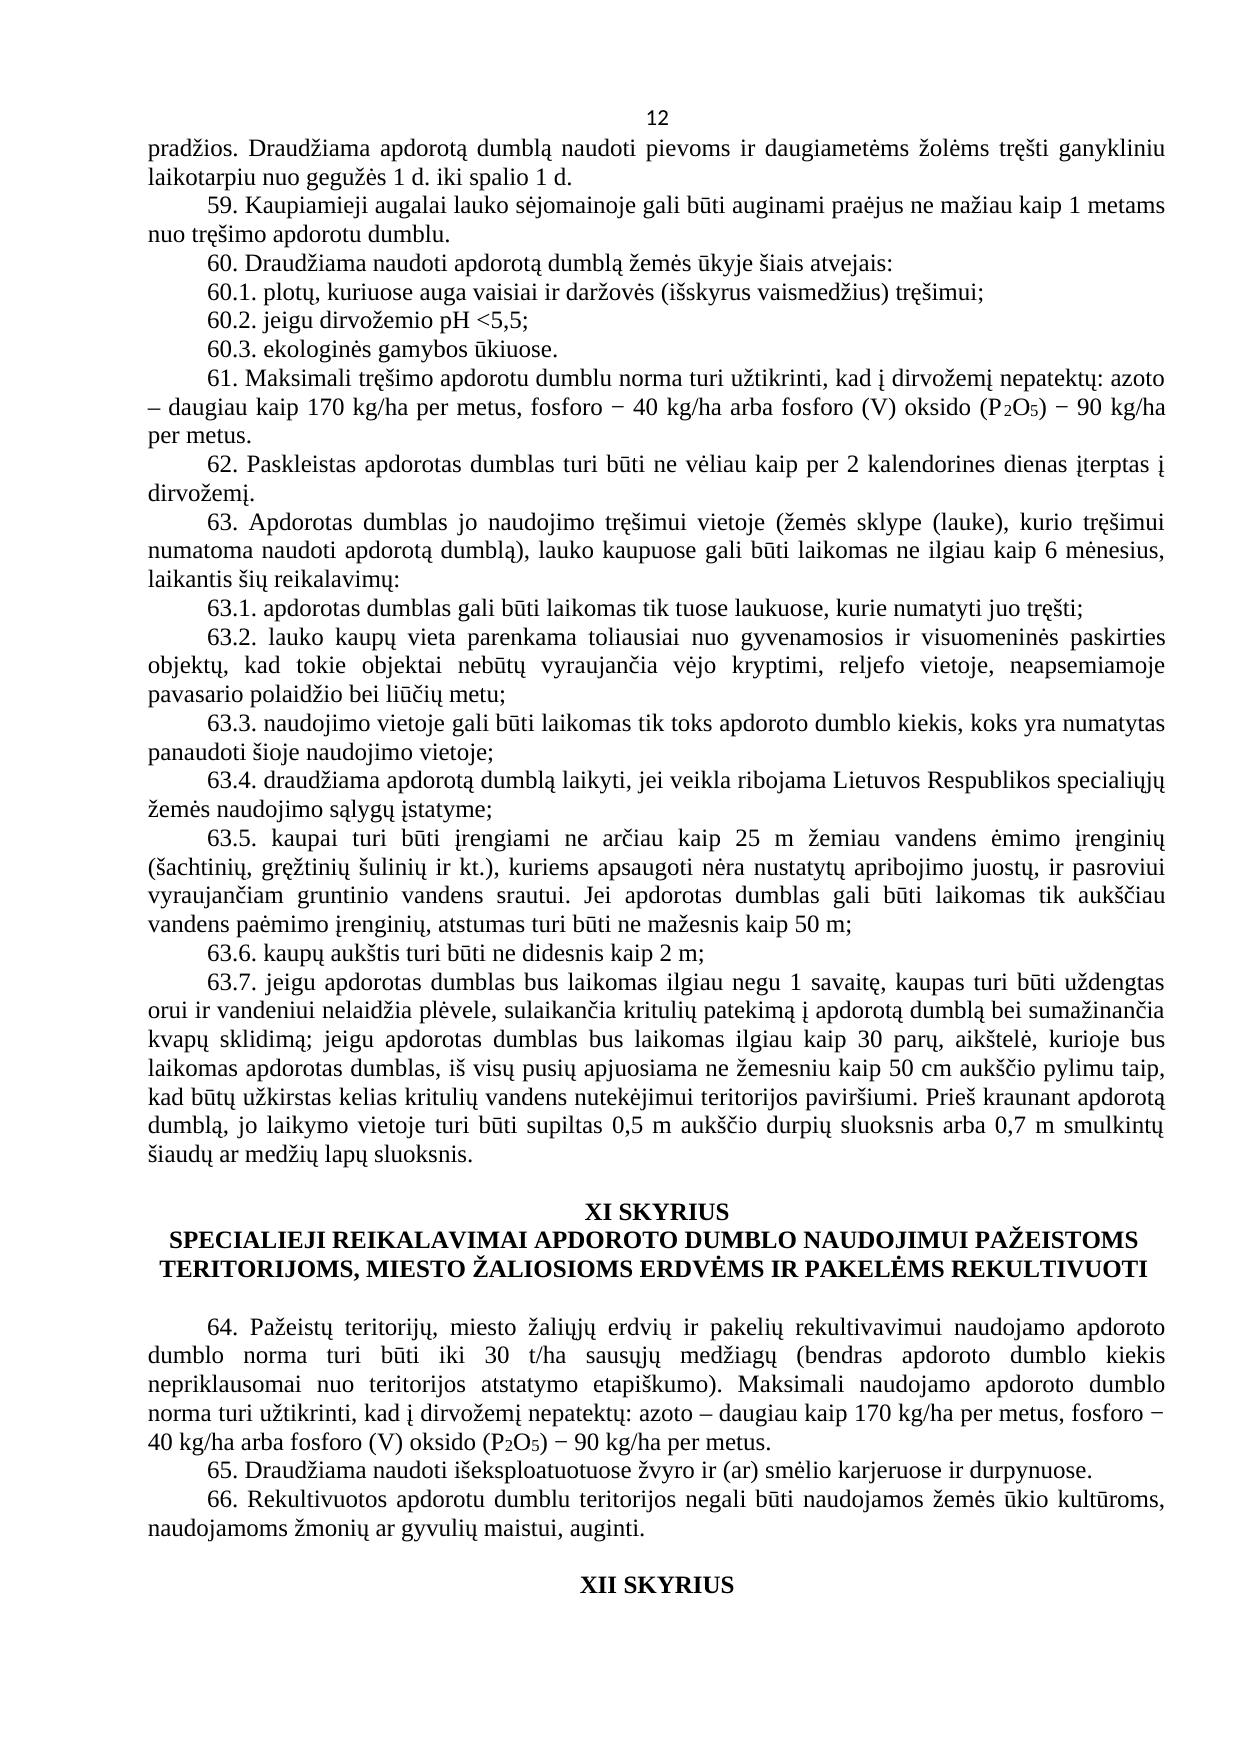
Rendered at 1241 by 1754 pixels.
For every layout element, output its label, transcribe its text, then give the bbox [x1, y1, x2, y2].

text 66. Rekultivuotos apdorotu dumblu teritorijos negali būti naudojamos žemės ūkio kultūroms, naudojamoms žmonių ar gyvulių maistui, auginti. [148, 1484, 1166, 1542]
text pradžios. Draudžiama apdorotą dumblą naudoti pievoms ir daugiametėms žolėms tręšti ganykliniu laikotarpiu nuo gegužės 1 d. iki spalio 1 d. [148, 133, 1166, 190]
text 63.6. kaupų aukštis turi būti ne didesnis kaip 2 m; [148, 938, 1166, 967]
text 60. Draudžiama naudoti apdorotą dumblą žemės ūkyje šiais atvejais: [148, 248, 1166, 277]
text 60.1. plotų, kuriuose auga vaisiai ir daržovės (išskyrus vaismedžius) tręšimui; [148, 277, 1166, 305]
text XII skyrius [148, 1570, 1166, 1599]
text XI SKYRIUS [148, 1197, 1166, 1225]
text teritorijoms, miesto žaliosioms erdvėms ir pakelėms rekultivuoti [148, 1254, 1166, 1283]
text 60.3. ekologinės gamybos ūkiuose. [148, 334, 1166, 363]
text 63.5. kaupai turi būti įrengiami ne arčiau kaip 25 m žemiau vandens ėmimo įrenginių (šachtinių, gręžtinių šulinių ir kt.), kuriems apsaugoti nėra nustatytų apribojimo juostų, ir pasroviui vyraujančiam gruntinio vandens srautui. Jei apdorotas dumblas gali būti laikomas tik aukščiau vandens paėmimo įrenginių, atstumas turi būti ne mažesnis kaip 50 m; [148, 823, 1166, 938]
text 59. Kaupiamieji augalai lauko sėjomainoje gali būti auginami praėjus ne mažiau kaip 1 metams nuo tręšimo apdorotu dumblu. [148, 190, 1166, 248]
text 63. Apdorotas dumblas jo naudojimo tręšimui vietoje (žemės sklype (lauke), kurio tręšimui numatoma naudoti apdorotą dumblą), lauko kaupuose gali būti laikomas ne ilgiau kaip 6 mėnesius, laikantis šių reikalavimų: [148, 507, 1166, 593]
text 63.2. lauko kaupų vieta parenkama toliausiai nuo gyvenamosios ir visuomeninės paskirties objektų, kad tokie objektai nebūtų vyraujančia vėjo kryptimi, reljefo vietoje, neapsemiamoje pavasario polaidžio bei liūčių metu; [148, 622, 1166, 708]
text 64. Pažeistų teritorijų, miesto žaliųjų erdvių ir pakelių rekultivavimui naudojamo apdoroto dumblo norma turi būti iki 30 t/ha sausųjų medžiagų (bendras apdoroto dumblo kiekis nepriklausomai nuo teritorijos atstatymo etapiškumo). Maksimali naudojamo apdoroto dumblo norma turi užtikrinti, kad į dirvožemį nepatektų: azoto – daugiau kaip 170 kg/ha per metus, fosforo − 40 kg/ha arba fosforo (V) oksido (P2O5) − 90 kg/ha per metus. [148, 1312, 1166, 1455]
text 63.4. draudžiama apdorotą dumblą laikyti, jei veikla ribojama Lietuvos Respublikos specialiųjų žemės naudojimo sąlygų įstatyme; [148, 765, 1166, 823]
text 61. Maksimali tręšimo apdorotu dumblu norma turi užtikrinti, kad į dirvožemį nepatektų: azoto – daugiau kaip 170 kg/ha per metus, fosforo − 40 kg/ha arba fosforo (V) oksido (P2O5) − 90 kg/ha per metus. [148, 363, 1166, 449]
text specialieji reikalavimai APDOROTO Dumblo naudojimui pažeistoms [148, 1225, 1166, 1254]
text 65. Draudžiama naudoti išeksploatuotuose žvyro ir (ar) smėlio karjeruose ir durpynuose. [148, 1455, 1166, 1484]
text 60.2. jeigu dirvožemio pH <5,5; [148, 305, 1166, 334]
text 62. Paskleistas apdorotas dumblas turi būti ne vėliau kaip per 2 kalendorines dienas įterptas į dirvožemį. [148, 449, 1166, 507]
text 63.7. jeigu apdorotas dumblas bus laikomas ilgiau negu 1 savaitę, kaupas turi būti uždengtas orui ir vandeniui nelaidžia plėvele, sulaikančia kritulių patekimą į apdorotą dumblą bei sumažinančia kvapų sklidimą; jeigu apdorotas dumblas bus laikomas ilgiau kaip 30 parų, aikštelė, kurioje bus laikomas apdorotas dumblas, iš visų pusių apjuosiama ne žemesniu kaip 50 cm aukščio pylimu taip, kad būtų užkirstas kelias kritulių vandens nutekėjimui teritorijos paviršiumi. Prieš kraunant apdorotą dumblą, jo laikymo vietoje turi būti supiltas 0,5 m aukščio durpių sluoksnis arba 0,7 m smulkintų šiaudų ar medžių lapų sluoksnis. [148, 967, 1166, 1168]
text 63.1. apdorotas dumblas gali būti laikomas tik tuose laukuose, kurie numatyti juo tręšti; [148, 593, 1166, 622]
text 63.3. naudojimo vietoje gali būti laikomas tik toks apdoroto dumblo kiekis, koks yra numatytas panaudoti šioje naudojimo vietoje; [148, 708, 1166, 765]
